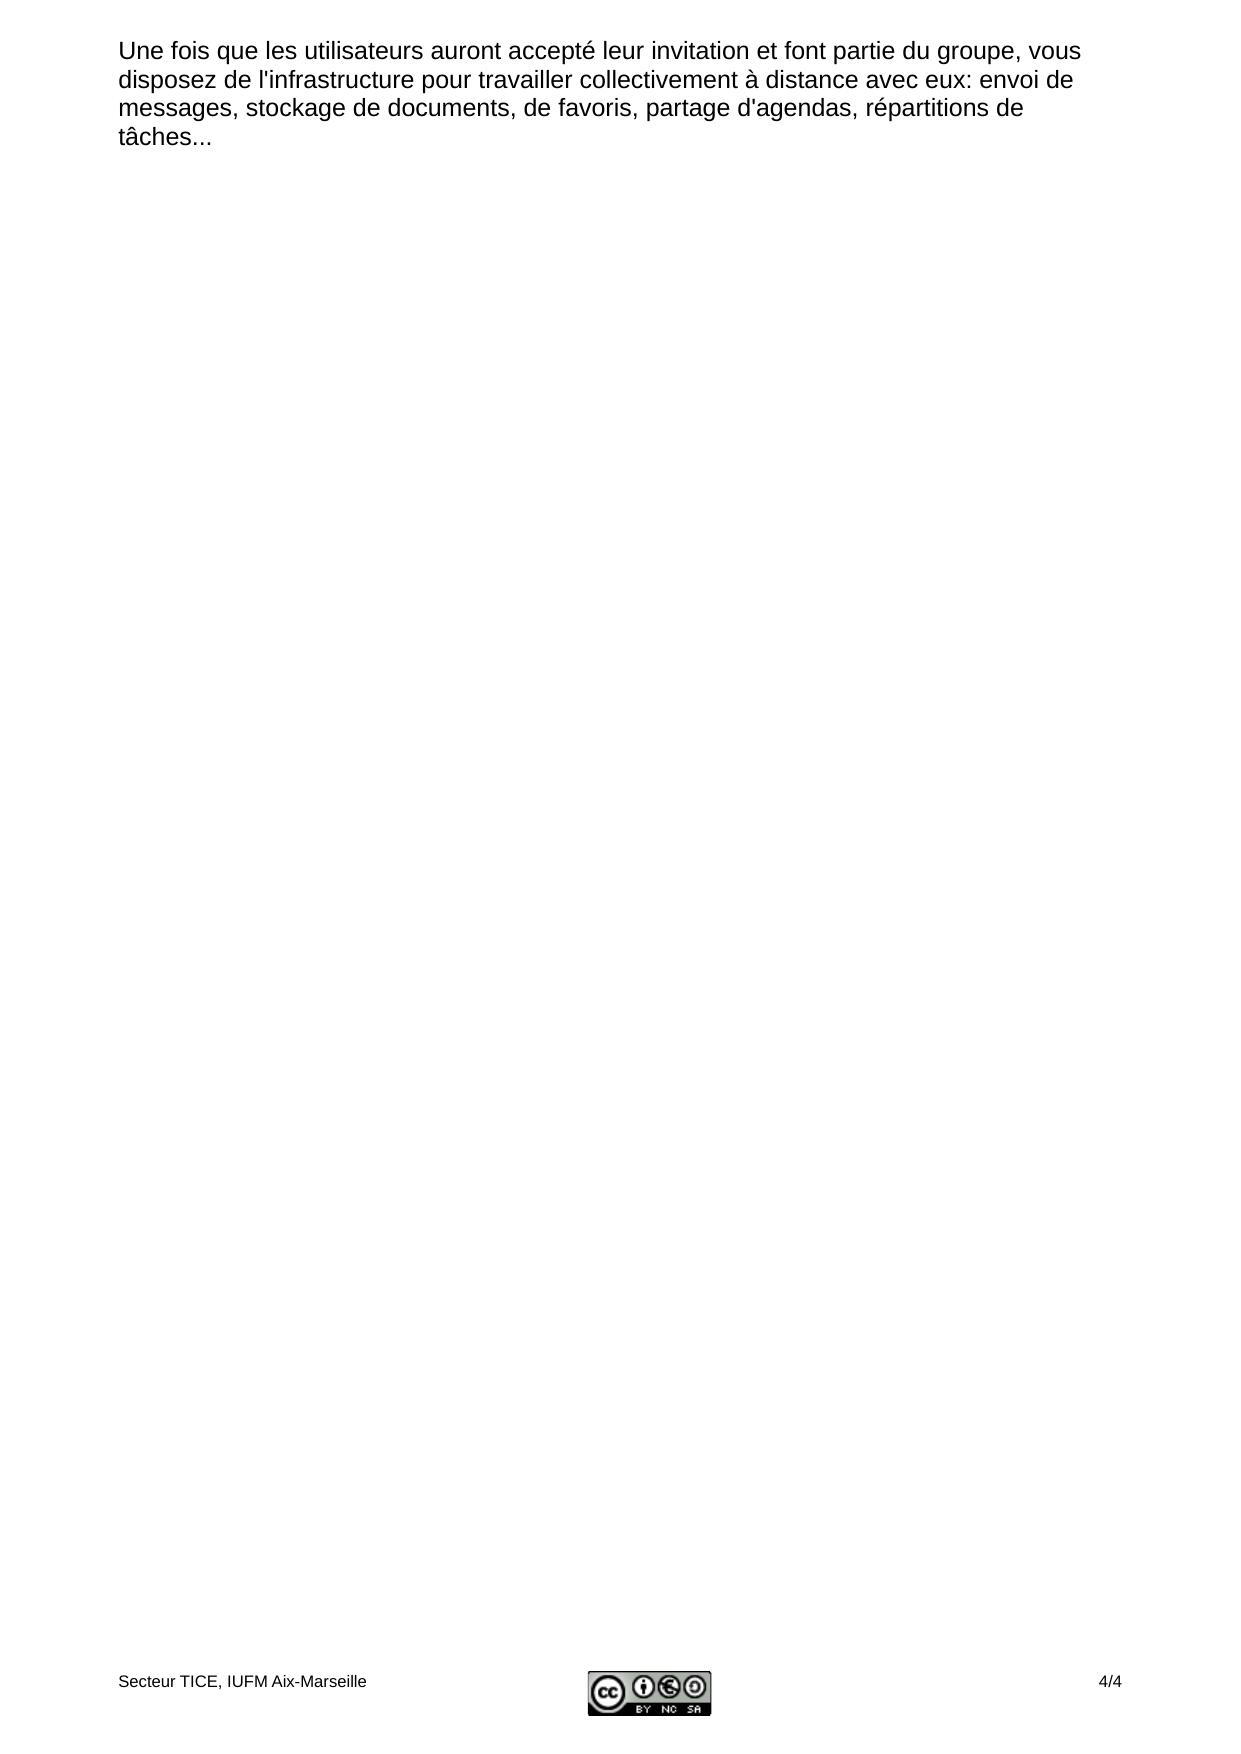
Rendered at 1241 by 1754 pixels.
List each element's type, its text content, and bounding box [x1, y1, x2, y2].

text Une fois que les utilisateurs auront accepté leur invitation et font partie du groupe, vous disposez de l'infrastructure pour travailler collectivement à distance avec eux: envoi de messages, stockage de documents, de favoris, partage d'agendas, répartitions de tâches... [118, 36, 1122, 151]
picture [587, 1671, 712, 1716]
